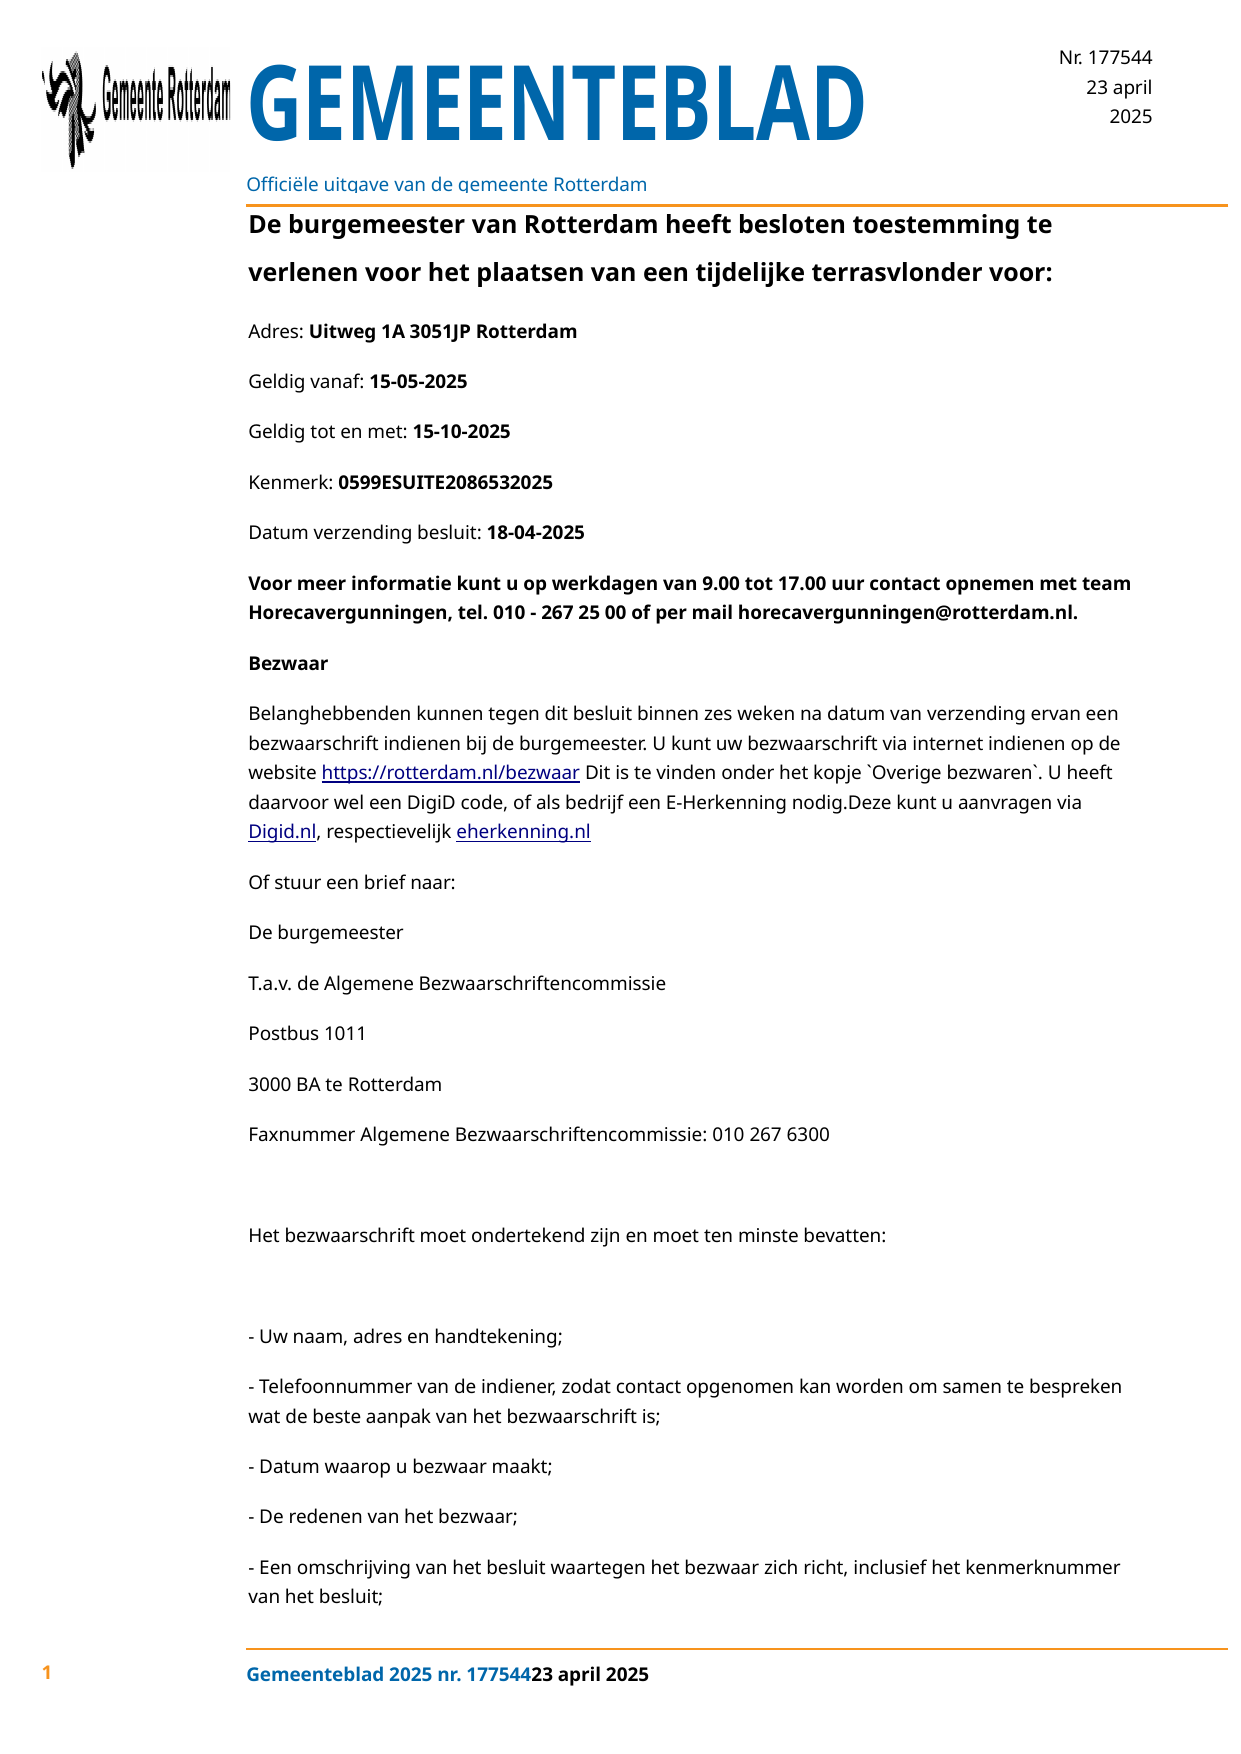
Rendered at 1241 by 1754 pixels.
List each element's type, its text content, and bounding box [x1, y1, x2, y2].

text - Uw naam, adres en handtekening; [248, 1323, 1152, 1349]
text Het bezwaarschrift moet ondertekend zijn en moet ten minste bevatten: [248, 1222, 1152, 1248]
text Of stuur een brief naar: [248, 869, 1152, 895]
text Geldig tot en met: 15-10-2025 [248, 419, 1152, 444]
text Geldig vanaf: 15-05-2025 [248, 368, 1152, 394]
text Bezwaar [248, 650, 1152, 676]
text T.a.v. de Algemene Bezwaarschriftencommissie [248, 970, 1152, 996]
text 3000 BA te Rotterdam [248, 1071, 1152, 1097]
text - De redenen van het bezwaar; [248, 1504, 1152, 1529]
text De burgemeester [248, 919, 1152, 945]
text Belanghebbenden kunnen tegen dit besluit binnen zes weken na datum van verzending ervan een bezwaarschrift indienen bij de burgemeester. U kunt uw bezwaarschrift via internet indienen op de website https://rotterdam.nl/bezwaar Dit is te vinden onder het kopje `Overige bezwaren`. U heeft daarvoor wel een DigiD code, of als bedrijf een E-Herkenning nodig.Deze kunt u aanvragen via Digid.nl, respectievelijk eherkenning.nl [248, 700, 1152, 844]
text De burgemeester van Rotterdam heeft besloten toestemming te verlenen voor het plaatsen van een tijdelijke terrasvlonder voor: [248, 207, 1152, 288]
text Kenmerk: 0599ESUITE2086532025 [248, 469, 1152, 495]
text - Telefoonnummer van de indiener, zodat contact opgenomen kan worden om samen te bespreken wat de beste aanpak van het bezwaarschrift is; [248, 1373, 1152, 1429]
text - Datum waarop u bezwaar maakt; [248, 1453, 1152, 1479]
picture [41, 47, 231, 172]
text Adres: Uitweg 1A 3051JP Rotterdam [248, 318, 1152, 344]
text Faxnummer Algemene Bezwaarschriftencommissie: 010 267 6300 [248, 1121, 1152, 1147]
text Datum verzending besluit: 18-04-2025 [248, 519, 1152, 545]
text - Een omschrijving van het besluit waartegen het bezwaar zich richt, inclusief het kenmerknummer van het besluit; [248, 1554, 1152, 1609]
text Postbus 1011 [248, 1020, 1152, 1046]
text Voor meer informatie kunt u op werkdagen van 9.00 tot 17.00 uur contact opnemen met team Horecavergunningen, tel. 010 - 267 25 00 of per mail horecavergunningen@rotterdam.nl. [248, 570, 1152, 625]
